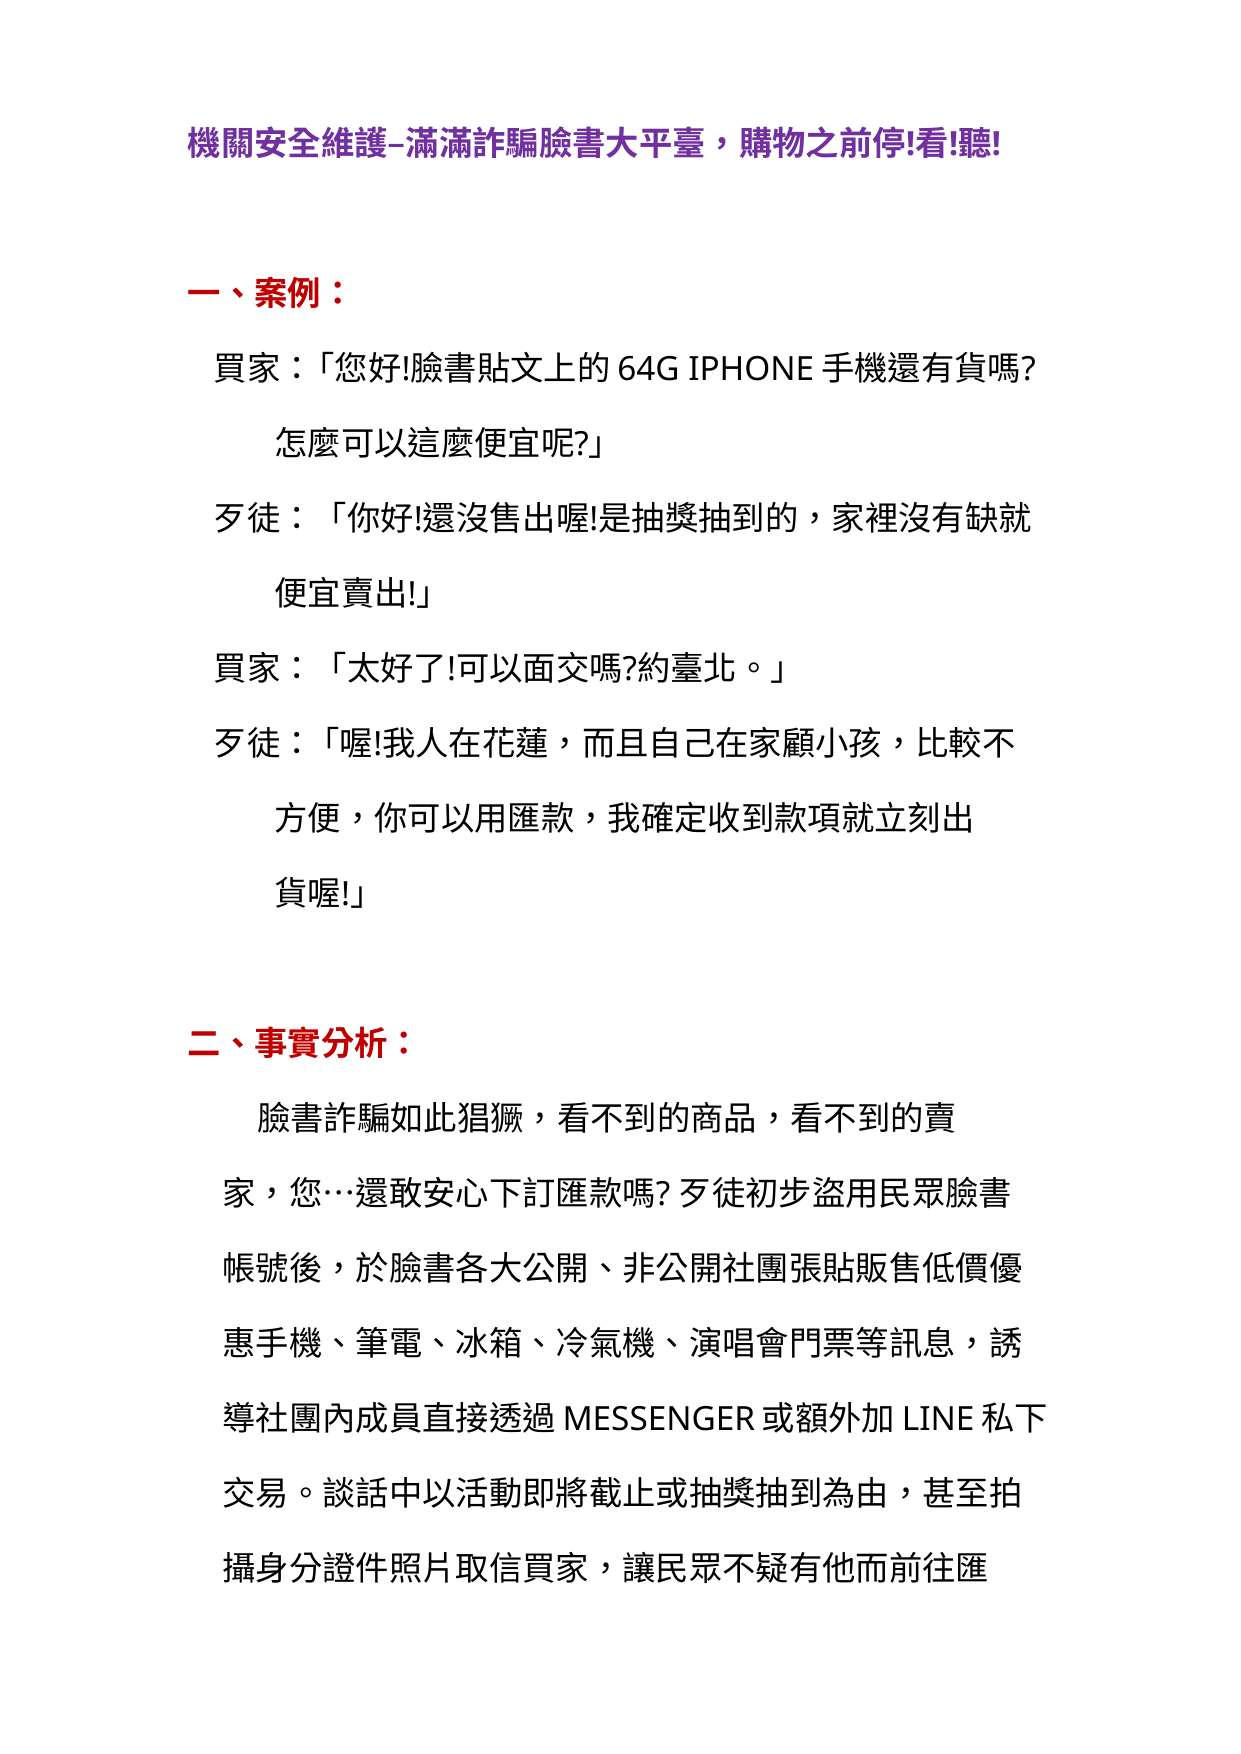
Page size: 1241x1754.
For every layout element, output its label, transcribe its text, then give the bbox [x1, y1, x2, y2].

text 一、案例： [187, 254, 1053, 329]
text 惠手機、筆電、冰箱、冷氣機、演唱會門票等訊息，誘 [187, 1304, 1053, 1379]
text 買家：「您好!臉書貼文上的64G IPHONE手機還有貨嗎? [187, 329, 1053, 404]
text 帳號後，於臉書各大公開、非公開社團張貼販售低價優 [187, 1229, 1053, 1304]
text 交易。談話中以活動即將截止或抽獎抽到為由，甚至拍 [187, 1454, 1053, 1529]
text 機關安全維護–滿滿詐騙臉書大平臺，購物之前停!看!聽! [187, 104, 1053, 179]
text 怎麼可以這麼便宜呢?」 歹徒：「你好!還沒售出喔!是抽獎抽到的，家裡沒有缺就 [187, 404, 1053, 554]
text 導社團內成員直接透過MESSENGER或額外加LINE私下 [187, 1379, 1053, 1454]
text 貨喔!」 [187, 854, 1053, 929]
text 便宜賣出!」 買家：「太好了!可以面交嗎?約臺北。」 歹徒：「喔!我人在花蓮，而且自己在家顧小孩，比較不 [187, 554, 1053, 779]
text 攝身分證件照片取信買家，讓民眾不疑有他而前往匯 [187, 1529, 1053, 1604]
text 家，您…還敢安心下訂匯款嗎? 歹徒初步盜用民眾臉書 [187, 1154, 1053, 1229]
text 方便，你可以用匯款，我確定收到款項就立刻出 [187, 779, 1053, 854]
text 二、事實分析： 臉書詐騙如此猖獗，看不到的商品，看不到的賣 [187, 929, 1053, 1154]
